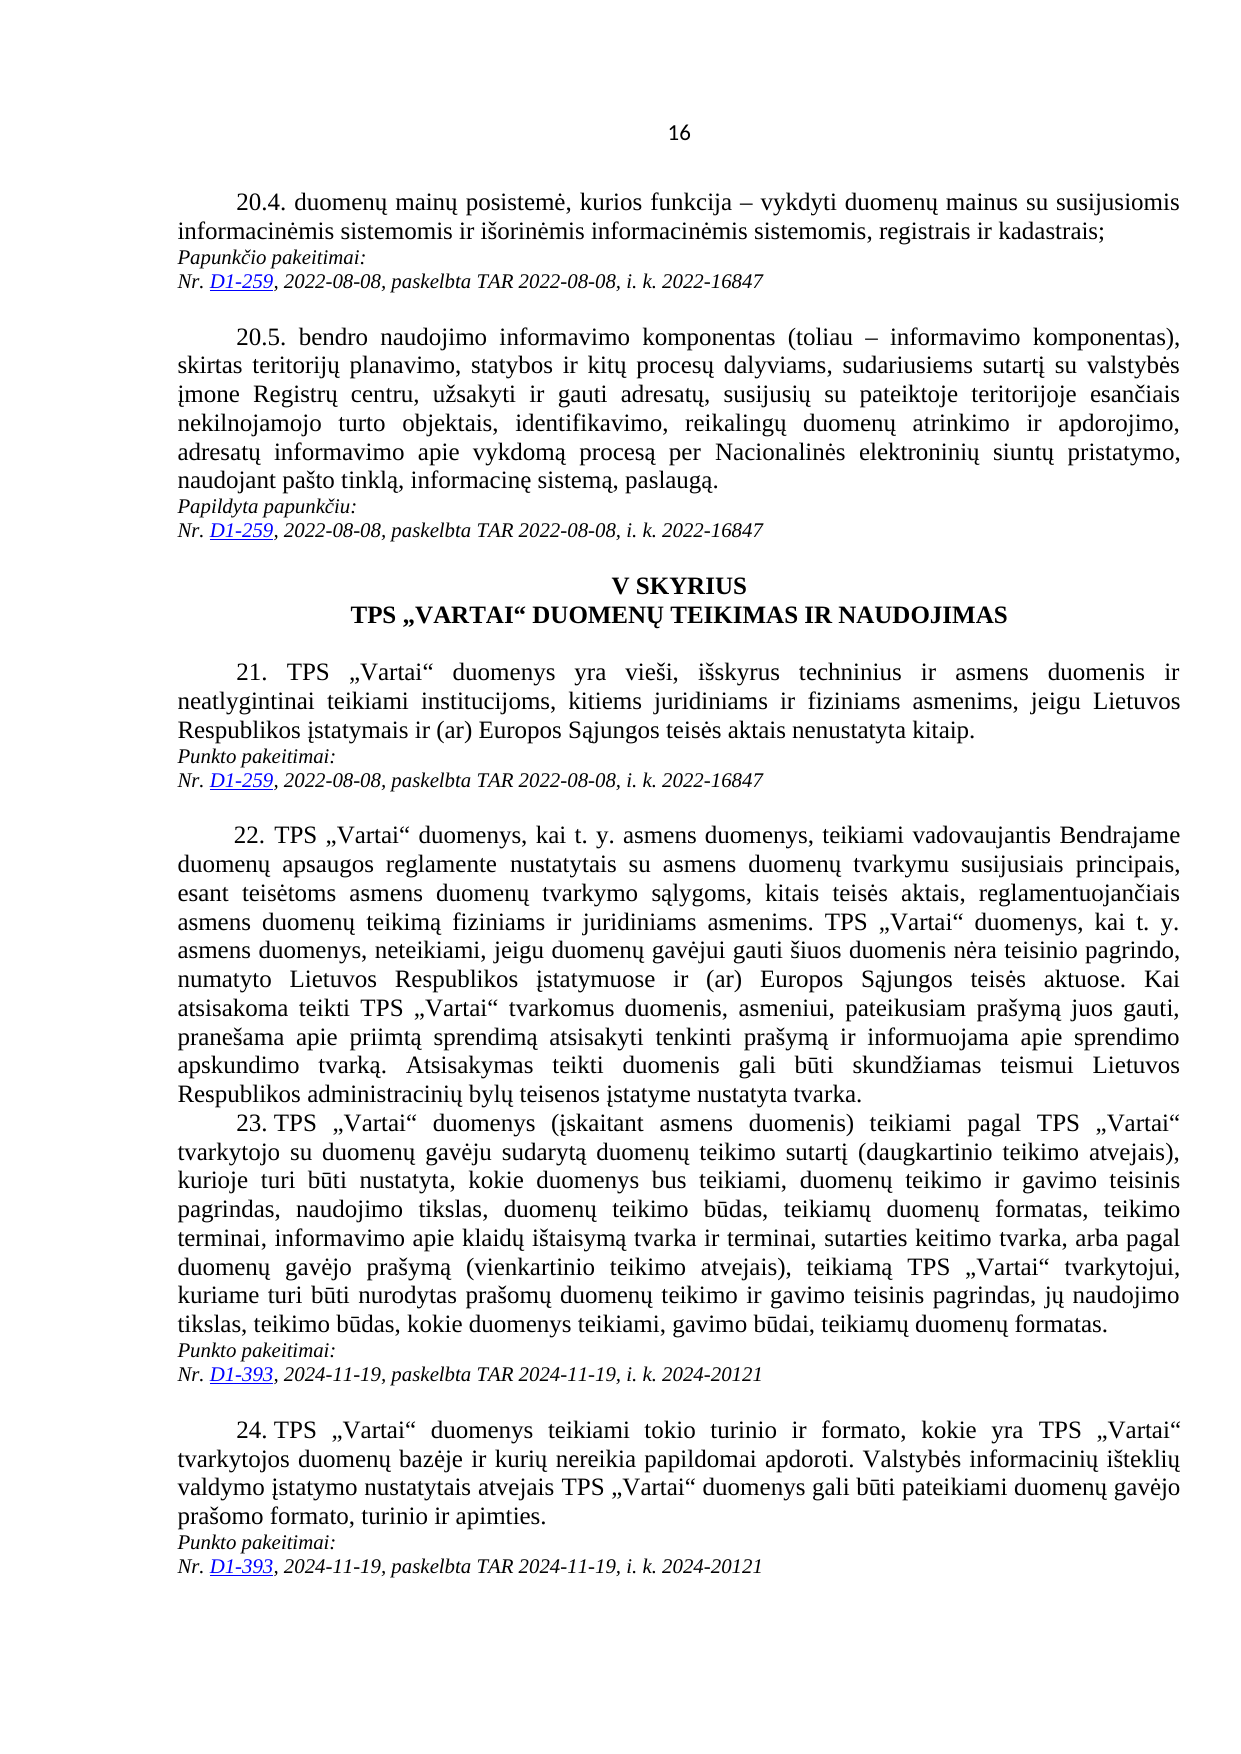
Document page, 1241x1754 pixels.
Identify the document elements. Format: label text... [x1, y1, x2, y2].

text 20.5. bendro naudojimo informavimo komponentas (toliau – informavimo komponentas), skirtas teritorijų planavimo, statybos ir kitų procesų dalyviams, sudariusiems sutartį su valstybės įmone Registrų centru, užsakyti ir gauti adresatų, susijusių su pateiktoje teritorijoje esančiais nekilnojamojo turto objektais, identifikavimo, reikalingų duomenų atrinkimo ir apdorojimo, adresatų informavimo apie vykdomą procesą per Nacionalinės elektroninių siuntų pristatymo, naudojant pašto tinklą, informacinę sistemą, paslaugą. [177, 322, 1181, 494]
text Papunkčio pakeitimai: [177, 245, 1181, 269]
text 24. TPS „Vartai“ duomenys teikiami tokio turinio ir formato, kokie yra TPS „Vartai“ tvarkytojos duomenų bazėje ir kurių nereikia papildomai apdoroti. Valstybės informacinių išteklių valdymo įstatymo nustatytais atvejais TPS „Vartai“ duomenys gali būti pateikiami duomenų gavėjo prašomo formato, turinio ir apimties. [177, 1415, 1181, 1530]
text Punkto pakeitimai: [177, 1530, 1181, 1554]
text Nr. D1-393, 2024-11-19, paskelbta TAR 2024-11-19, i. k. 2024-20121 [177, 1554, 1181, 1578]
text 23. TPS „Vartai“ duomenys (įskaitant asmens duomenis) teikiami pagal TPS „Vartai“ tvarkytojo su duomenų gavėju sudarytą duomenų teikimo sutartį (daugkartinio teikimo atvejais), kurioje turi būti nustatyta, kokie duomenys bus teikiami, duomenų teikimo ir gavimo teisinis pagrindas, naudojimo tikslas, duomenų teikimo būdas, teikiamų duomenų formatas, teikimo terminai, informavimo apie klaidų ištaisymą tvarka ir terminai, sutarties keitimo tvarka, arba pagal duomenų gavėjo prašymą (vienkartinio teikimo atvejais), teikiamą TPS „Vartai“ tvarkytojui, kuriame turi būti nurodytas prašomų duomenų teikimo ir gavimo teisinis pagrindas, jų naudojimo tikslas, teikimo būdas, kokie duomenys teikiami, gavimo būdai, teikiamų duomenų formatas. [177, 1108, 1181, 1338]
text Nr. D1-259, 2022-08-08, paskelbta TAR 2022-08-08, i. k. 2022-16847 [177, 768, 1181, 792]
text Nr. D1-259, 2022-08-08, paskelbta TAR 2022-08-08, i. k. 2022-16847 [177, 518, 1181, 542]
text 20.4. duomenų mainų posistemė, kurios funkcija – vykdyti duomenų mainus su susijusiomis informacinėmis sistemomis ir išorinėmis informacinėmis sistemomis, registrais ir kadastrais; [177, 187, 1181, 245]
text V SKYRIUS [177, 571, 1181, 600]
text Punkto pakeitimai: [177, 744, 1181, 768]
text Punkto pakeitimai: [177, 1338, 1181, 1362]
text Nr. D1-259, 2022-08-08, paskelbta TAR 2022-08-08, i. k. 2022-16847 [177, 269, 1181, 293]
text 22. TPS „Vartai“ duomenys, kai t. y. asmens duomenys, teikiami vadovaujantis Bendrajame duomenų apsaugos reglamente nustatytais su asmens duomenų tvarkymu susijusiais principais, esant teisėtoms asmens duomenų tvarkymo sąlygoms, kitais teisės aktais, reglamentuojančiais asmens duomenų teikimą fiziniams ir juridiniams asmenims. TPS „Vartai“ duomenys, kai t. y. asmens duomenys, neteikiami, jeigu duomenų gavėjui gauti šiuos duomenis nėra teisinio pagrindo, numatyto Lietuvos Respublikos įstatymuose ir (ar) Europos Sąjungos teisės aktuose. Kai atsisakoma teikti TPS „Vartai“ tvarkomus duomenis, asmeniui, pateikusiam prašymą juos gauti, pranešama apie priimtą sprendimą atsisakyti tenkinti prašymą ir informuojama apie sprendimo apskundimo tvarką. Atsisakymas teikti duomenis gali būti skundžiamas teismui Lietuvos Respublikos administracinių bylų teisenos įstatyme nustatyta tvarka. [177, 821, 1181, 1108]
text Papildyta papunkčiu: [177, 494, 1181, 518]
text Nr. D1-393, 2024-11-19, paskelbta TAR 2024-11-19, i. k. 2024-20121 [177, 1362, 1181, 1386]
text 21. TPS „Vartai“ duomenys yra vieši, išskyrus techninius ir asmens duomenis ir neatlygintinai teikiami institucijoms, kitiems juridiniams ir fiziniams asmenims, jeigu Lietuvos Respublikos įstatymais ir (ar) Europos Sąjungos teisės aktais nenustatyta kitaip. [177, 657, 1181, 744]
text TPS „VARTAI“ DUOMENŲ TEIKIMAS IR NAUDOJIMAS [177, 600, 1181, 629]
